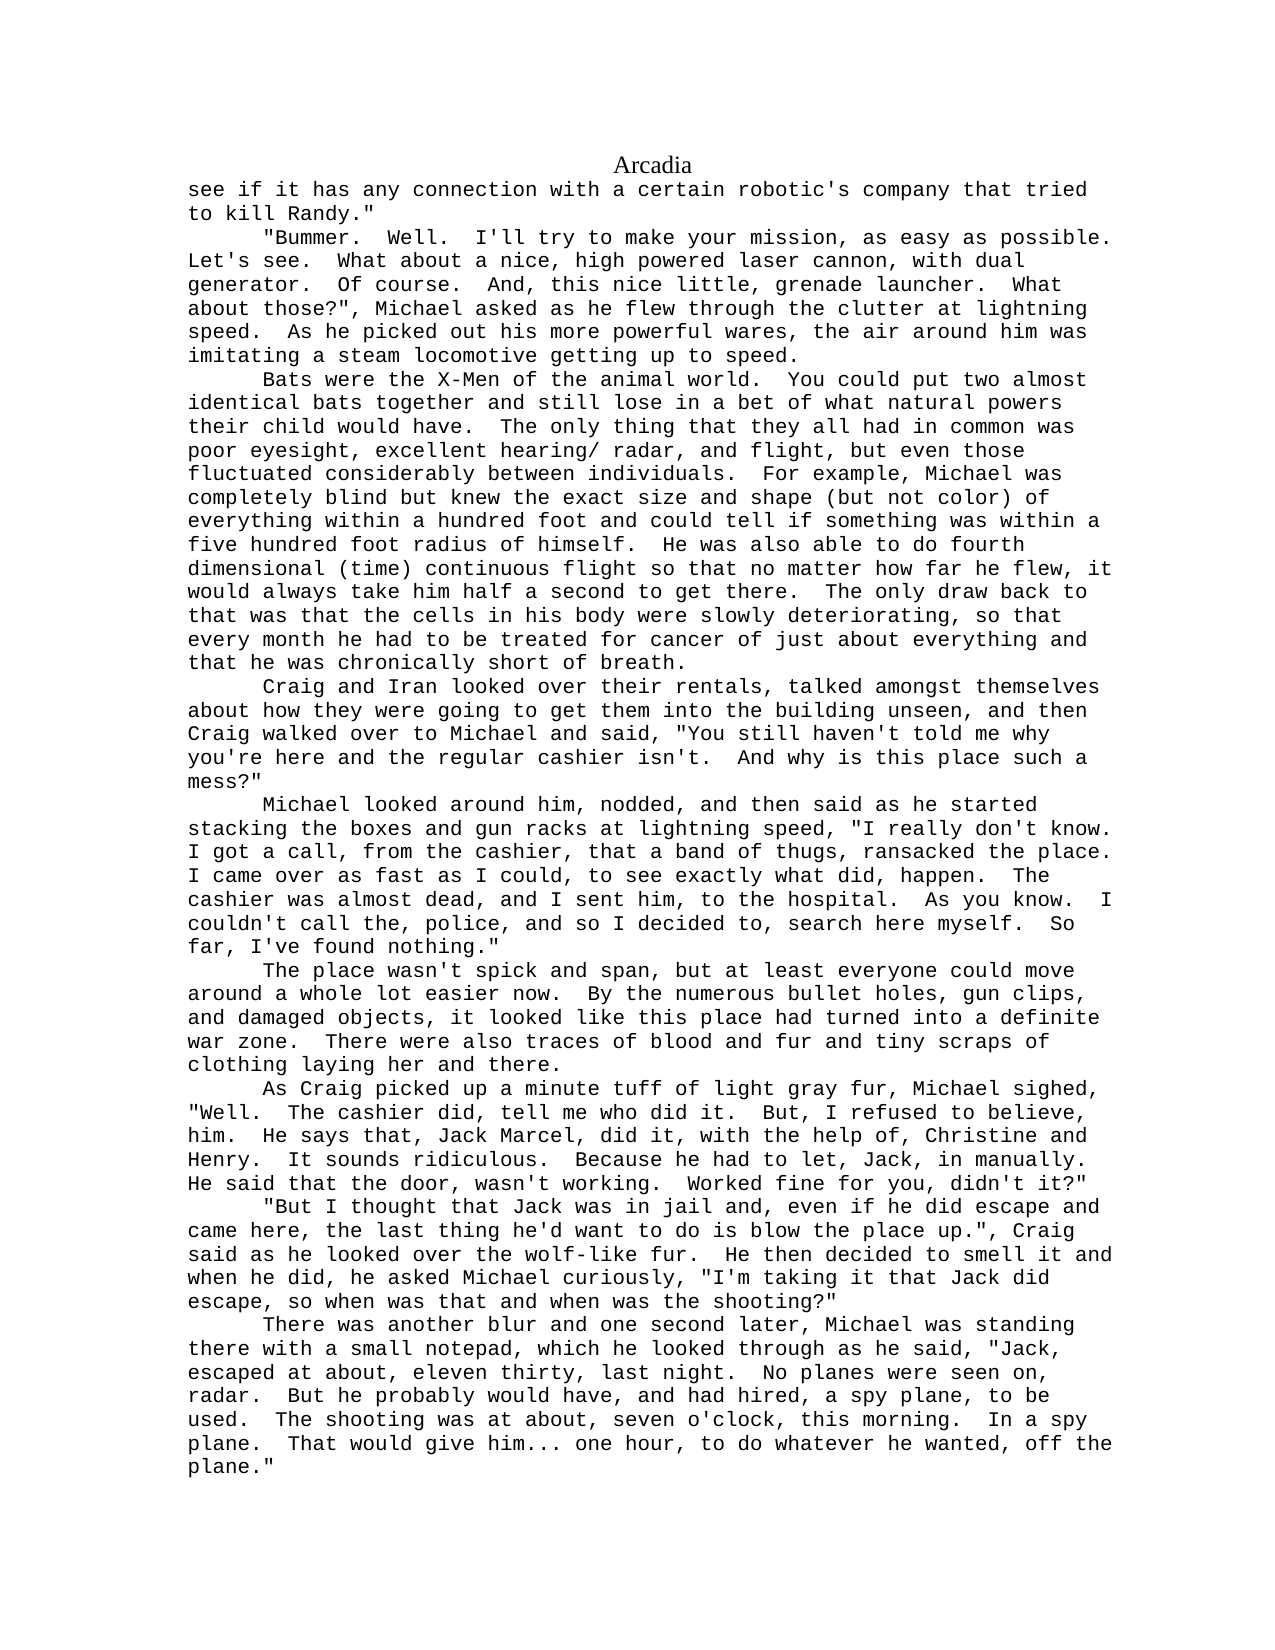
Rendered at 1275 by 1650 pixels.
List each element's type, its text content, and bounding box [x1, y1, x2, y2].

text Bats were the X-Men of the animal world. You could put two almost identical bats together and still lose in a bet of what natural powers their child would have. The only thing that they all had in common was poor eyesight, excellent hearing/ radar, and flight, but even those fluctuated considerably between individuals. For example, Michael was completely blind but knew the exact size and shape (but not color) of everything within a hundred foot and could tell if something was within a five hundred foot radius of himself. He was also able to do fourth dimensional (time) continuous flight so that no matter how far he flew, it would always take him half a second to get there. The only draw back to that was that the cells in his body were slowly deteriorating, so that every month he had to be treated for cancer of just about everything and that he was chronically short of breath. [187, 369, 1117, 676]
text As Craig picked up a minute tuff of light gray fur, Michael sighed, "Well. The cashier did, tell me who did it. But, I refused to believe, him. He says that, Jack Marcel, did it, with the help of, Christine and Henry. It sounds ridiculous. Because he had to let, Jack, in manually. He said that the door, wasn't working. Worked fine for you, didn't it?" [187, 1078, 1117, 1196]
text Michael looked around him, nodded, and then said as he started stacking the boxes and gun racks at lightning speed, "I really don't know. I got a call, from the cashier, that a band of thugs, ransacked the place. I came over as fast as I could, to see exactly what did, happen. The cashier was almost dead, and I sent him, to the hospital. As you know. I couldn't call the, police, and so I decided to, search here myself. So far, I've found nothing." [187, 794, 1117, 960]
text "Bummer. Well. I'll try to make your mission, as easy as possible. Let's see. What about a nice, high powered laser cannon, with dual generator. Of course. And, this nice little, grenade launcher. What about those?", Michael asked as he flew through the clutter at lightning speed. As he picked out his more powerful wares, the air around him was imitating a steam locomotive getting up to speed. [187, 227, 1117, 369]
text "But I thought that Jack was in jail and, even if he did escape and came here, the last thing he'd want to do is blow the place up.", Craig said as he looked over the wolf-like fur. He then decided to smell it and when he did, he asked Michael curiously, "I'm taking it that Jack did escape, so when was that and when was the shooting?" [187, 1196, 1117, 1314]
text see if it has any connection with a certain robotic's company that tried to kill Randy." [187, 179, 1117, 227]
text Craig and Iran looked over their rentals, talked amongst themselves about how they were going to get them into the building unseen, and then Craig walked over to Michael and said, "You still haven't told me why you're here and the regular cashier isn't. And why is this place such a mess?" [187, 676, 1117, 794]
text The place wasn't spick and span, but at least everyone could move around a whole lot easier now. By the numerous bullet holes, gun clips, and damaged objects, it looked like this place had turned into a definite war zone. There were also traces of blood and fur and tiny scraps of clothing laying her and there. [187, 960, 1117, 1078]
text There was another blur and one second later, Michael was standing there with a small notepad, which he looked through as he said, "Jack, escaped at about, eleven thirty, last night. No planes were seen on, radar. But he probably would have, and had hired, a spy plane, to be used. The shooting was at about, seven o'clock, this morning. In a spy plane. That would give him... one hour, to do whatever he wanted, off the plane." [187, 1314, 1117, 1480]
